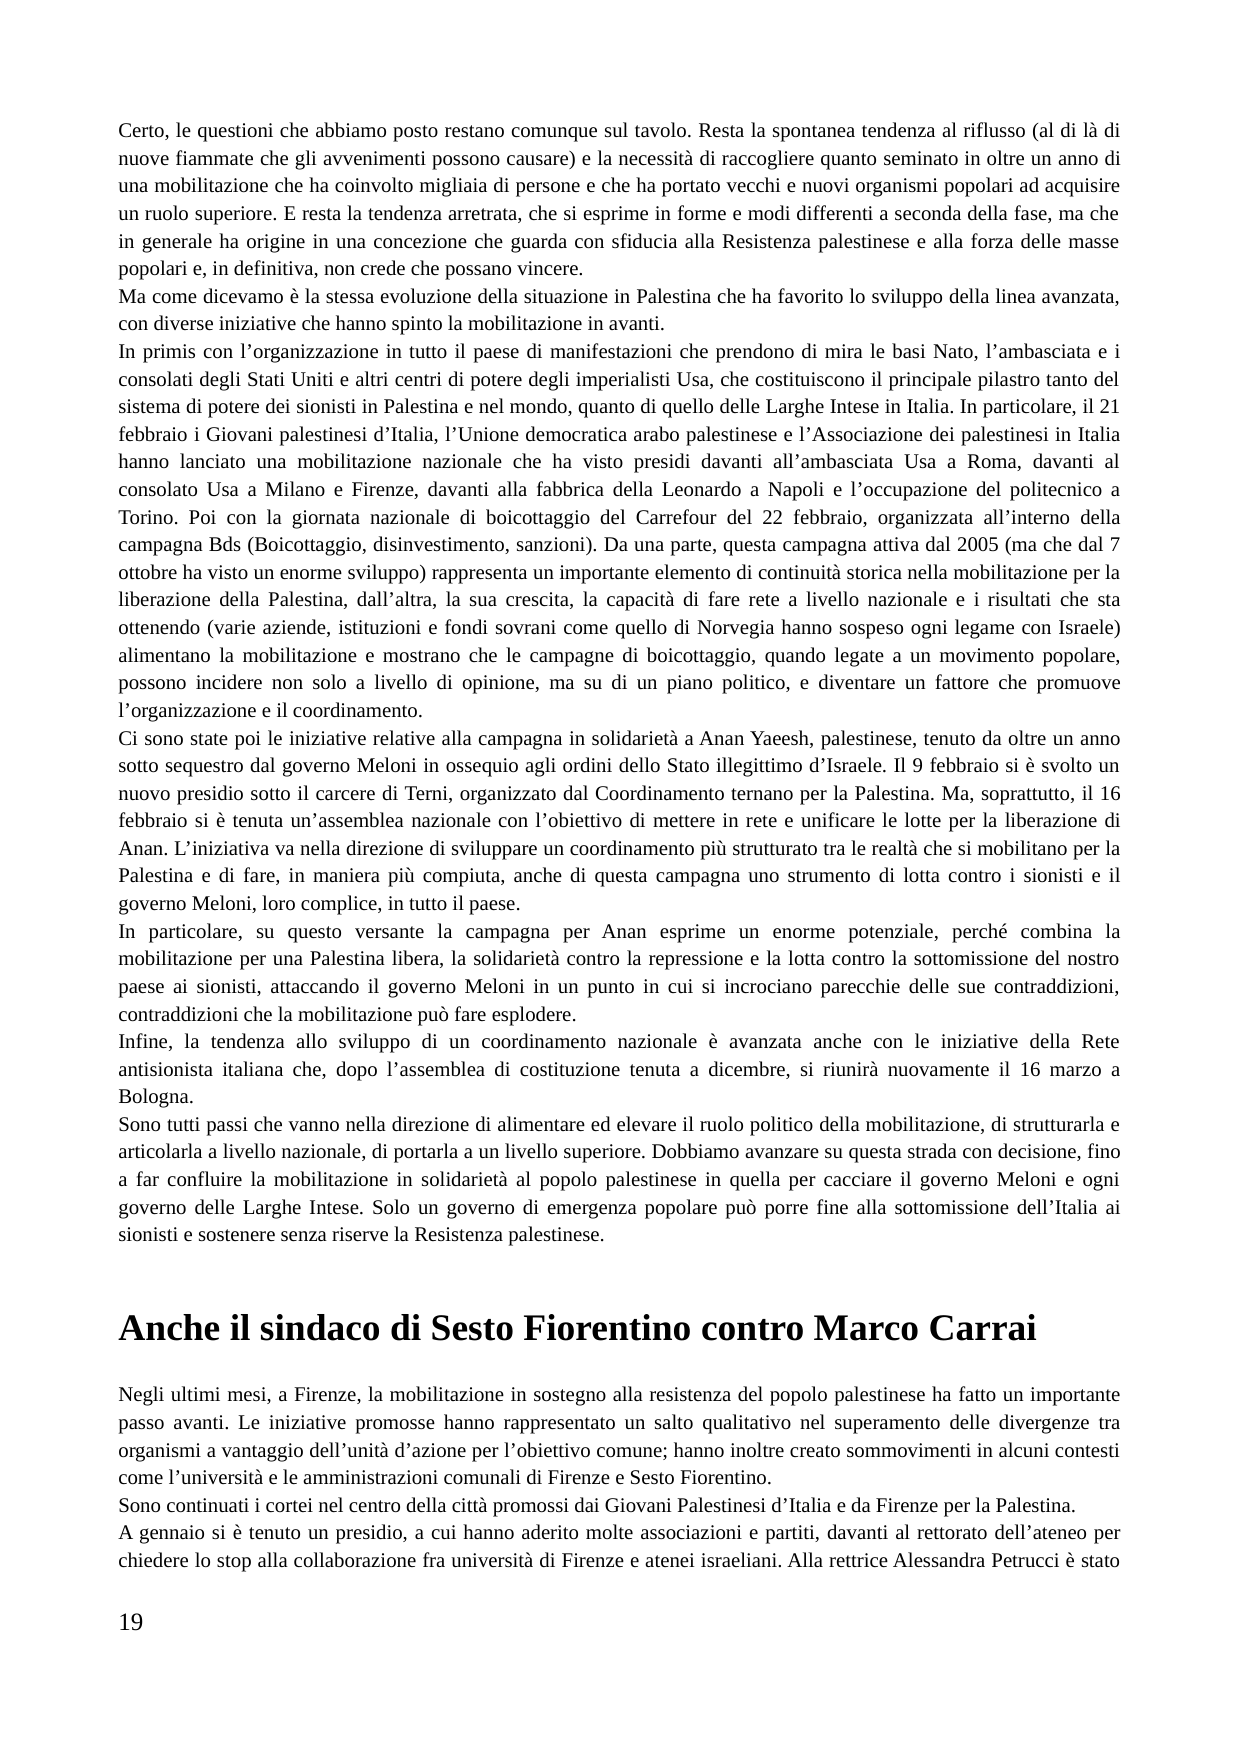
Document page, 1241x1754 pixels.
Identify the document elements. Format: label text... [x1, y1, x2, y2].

text Anche il sindaco di Sesto Fiorentino contro Marco Carrai [118, 1305, 1122, 1348]
text Certo, le questioni che abbiamo posto restano comunque sul tavolo. Resta la spontanea tendenza al riflusso (al di là di nuove fiammate che gli avvenimenti possono causare) e la necessità di raccogliere quanto seminato in oltre un anno di una mobilitazione che ha coinvolto migliaia di persone e che ha portato vecchi e nuovi organismi popolari ad acquisire un ruolo superiore. E resta la tendenza arretrata, che si esprime in forme e modi differenti a seconda della fase, ma che in generale ha origine in una concezione che guarda con sfiducia alla Resistenza palestinese e alla forza delle masse popolari e, in definitiva, non crede che possano vincere. [118, 118, 1122, 280]
text Negli ultimi mesi, a Firenze, la mobilitazione in sostegno alla resistenza del popolo palestinese ha fatto un importante passo avanti. Le iniziative promosse hanno rappresentato un salto qualitativo nel superamento delle divergenze tra organismi a vantaggio dell’unità d’azione per l’obiettivo comune; hanno inoltre creato sommovimenti in alcuni contesti come l’università e le amministrazioni comunali di Firenze e Sesto Fiorentino. [118, 1382, 1122, 1489]
text Ci sono state poi le iniziative relative alla campagna in solidarietà a Anan Yaeesh, palestinese, tenuto da oltre un anno sotto sequestro dal governo Meloni in ossequio agli ordini dello Stato illegittimo d’Israele. Il 9 febbraio si è svolto un nuovo presidio sotto il carcere di Terni, organizzato dal Coordinamento ternano per la Palestina. Ma, soprattutto, il 16 febbraio si è tenuta un’assemblea nazionale con l’obiettivo di mettere in rete e unificare le lotte per la liberazione di Anan. L’iniziativa va nella direzione di sviluppare un coordinamento più strutturato tra le realtà che si mobilitano per la Palestina e di fare, in maniera più compiuta, anche di questa campagna uno strumento di lotta contro i sionisti e il governo Meloni, loro complice, in tutto il paese. [118, 725, 1122, 915]
text A gennaio si è tenuto un presidio, a cui hanno aderito molte associazioni e partiti, davanti al rettorato dell’ateneo per chiedere lo stop alla collaborazione fra università di Firenze e atenei israeliani. Alla rettrice Alessandra Petrucci è stato [118, 1520, 1122, 1572]
text Infine, la tendenza allo sviluppo di un coordinamento nazionale è avanzata anche con le iniziative della Rete antisionista italiana che, dopo l’assemblea di costituzione tenuta a dicembre, si riunirà nuovamente il 16 marzo a Bologna. [118, 1029, 1122, 1108]
text Sono continuati i cortei nel centro della città promossi dai Giovani Palestinesi d’Italia e da Firenze per la Palestina. [118, 1493, 1122, 1517]
text In particolare, su questo versante la campagna per Anan esprime un enorme potenziale, perché combina la mobilitazione per una Palestina libera, la solidarietà contro la repressione e la lotta contro la sottomissione del nostro paese ai sionisti, attaccando il governo Meloni in un punto in cui si incrociano parecchie delle sue contraddizioni, contraddizioni che la mobilitazione può fare esplodere. [118, 919, 1122, 1026]
text Ma come dicevamo è la stessa evoluzione della situazione in Palestina che ha favorito lo sviluppo della linea avanzata, con diverse iniziative che hanno spinto la mobilitazione in avanti. [118, 284, 1122, 335]
text In primis con l’organizzazione in tutto il paese di manifestazioni che prendono di mira le basi Nato, l’ambasciata e i consolati degli Stati Uniti e altri centri di potere degli imperialisti Usa, che costituiscono il principale pilastro tanto del sistema di potere dei sionisti in Palestina e nel mondo, quanto di quello delle Larghe Intese in Italia. In particolare, il 21 febbraio i Giovani palestinesi d’Italia, l’Unione democratica arabo palestinese e l’Associazione dei palestinesi in Italia hanno lanciato una mobilitazione nazionale che ha visto presidi davanti all’ambasciata Usa a Roma, davanti al consolato Usa a Milano e Firenze, davanti alla fabbrica della Leonardo a Napoli e l’occupazione del politecnico a Torino. Poi con la giornata nazionale di boicottaggio del Carrefour del 22 febbraio, organizzata all’interno della campagna Bds (Boicottaggio, disinvestimento, sanzioni). Da una parte, questa campagna attiva dal 2005 (ma che dal 7 ottobre ha visto un enorme sviluppo) rappresenta un importante elemento di continuità storica nella mobilitazione per la liberazione della Palestina, dall’altra, la sua crescita, la capacità di fare rete a livello nazionale e i risultati che sta ottenendo (varie aziende, istituzioni e fondi sovrani come quello di Norvegia hanno sospeso ogni legame con Israele) alimentano la mobilitazione e mostrano che le campagne di boicottaggio, quando legate a un movimento popolare, possono incidere non solo a livello di opinione, ma su di un piano politico, e diventare un fattore che promuove l’organizzazione e il coordinamento. [118, 339, 1122, 722]
text Sono tutti passi che vanno nella direzione di alimentare ed elevare il ruolo politico della mobilitazione, di strutturarla e articolarla a livello nazionale, di portarla a un livello superiore. Dobbiamo avanzare su questa strada con decisione, fino a far confluire la mobilitazione in solidarietà al popolo palestinese in quella per cacciare il governo Meloni e ogni governo delle Larghe Intese. Solo un governo di emergenza popolare può porre fine alla sottomissione dell’Italia ai sionisti e sostenere senza riserve la Resistenza palestinese. [118, 1112, 1122, 1246]
